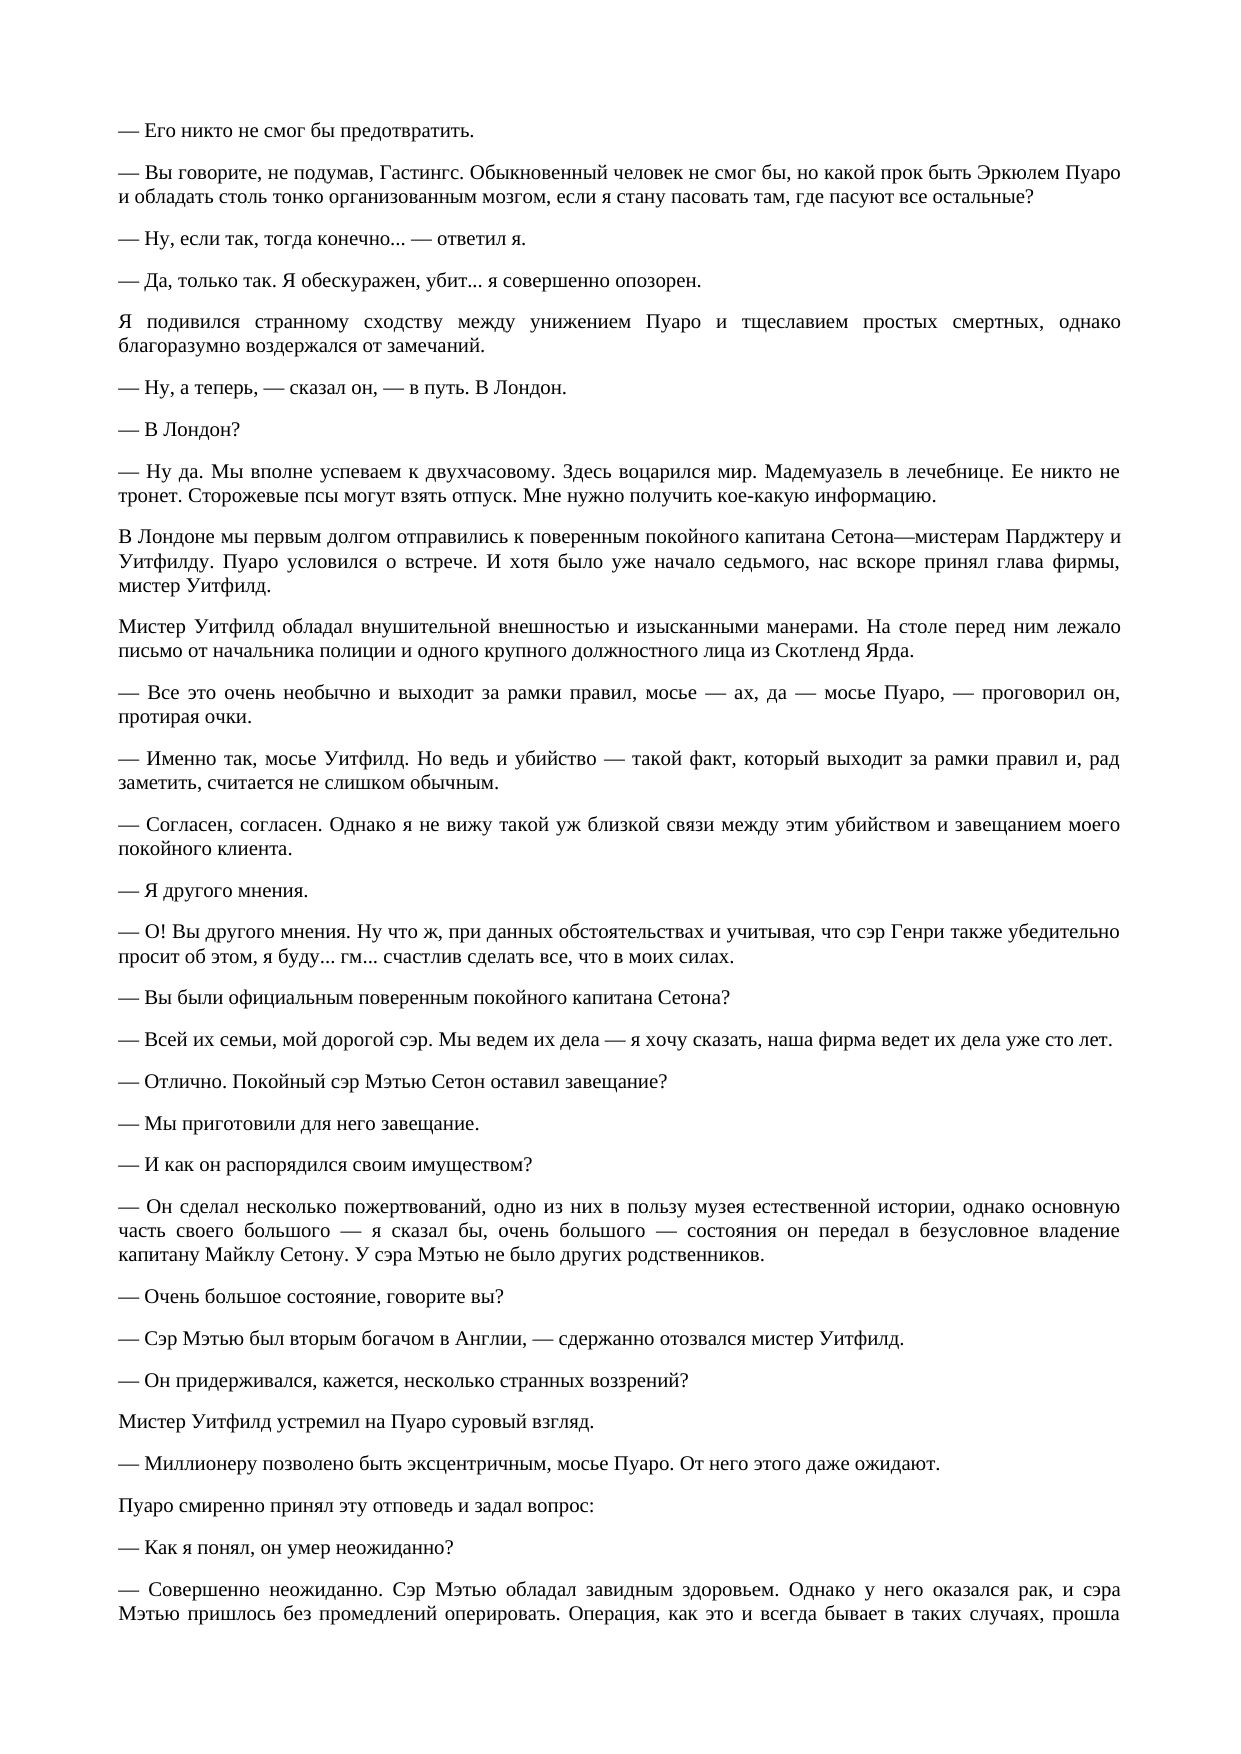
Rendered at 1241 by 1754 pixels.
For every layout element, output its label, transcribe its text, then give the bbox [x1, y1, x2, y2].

text — Как я понял, он умер неожиданно? [118, 1535, 1122, 1559]
text Мистер Уитфилд обладал внушительной внешностью и изысканными манерами. На столе перед ним лежало письмо от начальника полиции и одного крупного должностного лица из Скотленд Ярда. [118, 614, 1122, 662]
text — Именно так, мосье Уитфилд. Но ведь и убийство — такой факт, который выходит за рамки правил и, рад заметить, считается не слишком обычным. [118, 746, 1122, 794]
text — Ну, а теперь, — сказал он, — в путь. В Лондон. [118, 375, 1122, 399]
text — Ну, если так, тогда конечно... — ответил я. [118, 226, 1122, 250]
text Пуаро смиренно принял эту отповедь и задал вопрос: [118, 1493, 1122, 1517]
text Я подивился странному сходству между унижением Пуаро и тщеславием простых смертных, однако благоразумно воздержался от замечаний. [118, 309, 1122, 357]
text — Ну да. Мы вполне успеваем к двухчасовому. Здесь воцарился мир. Мадемуазель в лечебнице. Ее никто не тронет. Сторожевые псы могут взять отпуск. Мне нужно получить кое-какую информацию. [118, 459, 1122, 507]
text — Да, только так. Я обескуражен, убит... я совершенно опозорен. [118, 267, 1122, 292]
text — В Лондон? [118, 417, 1122, 441]
text — Совершенно неожиданно. Сэр Мэтью обладал завидным здоровьем. Однако у него оказался рак, и сэра Мэтью пришлось без промедлений оперировать. Операция, как это и всегда бывает в таких случаях, прошла [118, 1576, 1122, 1624]
text — Он сделал несколько пожертвований, одно из них в пользу музея естественной истории, однако основную часть своего большого — я сказал бы, очень большого — состояния он передал в безусловное владение капитану Майклу Сетону. У сэра Мэтью не было других родственников. [118, 1194, 1122, 1266]
text — Он придерживался, кажется, несколько странных воззрений? [118, 1368, 1122, 1392]
text — Отлично. Покойный сэр Мэтью Сетон оставил завещание? [118, 1069, 1122, 1093]
text — Очень большое состояние, говорите вы? [118, 1284, 1122, 1308]
text — Вы говорите, не подумав, Гастингс. Обыкновенный человек не смог бы, но какой прок быть Эркюлем Пуаро и обладать столь тонко организованным мозгом, если я стану пасовать там, где пасуют все остальные? [118, 160, 1122, 208]
text — Согласен, согласен. Однако я не вижу такой уж близкой связи между этим убийством и завещанием моего покойного клиента. [118, 812, 1122, 860]
text — И как он распорядился своим имуществом? [118, 1152, 1122, 1176]
text — Мы приготовили для него завещание. [118, 1111, 1122, 1135]
text — Всей их семьи, мой дорогой сэр. Мы ведем их дела — я хочу сказать, наша фирма ведет их дела уже сто лет. [118, 1027, 1122, 1051]
text — Я другого мнения. [118, 878, 1122, 902]
text — О! Вы другого мнения. Ну что ж, при данных обстоятельствах и учитывая, что сэр Генри также убедительно просит об этом, я буду... гм... счастлив сделать все, что в моих силах. [118, 919, 1122, 968]
text — Вы были официальным поверенным покойного капитана Сетона? [118, 985, 1122, 1009]
text — Сэр Мэтью был вторым богачом в Англии, — сдержанно отозвался мистер Уитфилд. [118, 1326, 1122, 1350]
text — Его никто не смог бы предотвратить. [118, 118, 1122, 142]
text — Все это очень необычно и выходит за рамки правил, мосье — ах, да — мосье Пуаро, — проговорил он, протирая очки. [118, 680, 1122, 728]
text — Миллионеру позволено быть эксцентричным, мосье Пуаро. От него этого даже ожидают. [118, 1451, 1122, 1475]
text В Лондоне мы первым долгом отправились к поверенным покойного капитана Сетона—мистерам Парджтеру и Уитфилду. Пуаро условился о встрече. И хотя было уже начало седьмого, нас вскоре принял глава фирмы, мистер Уитфилд. [118, 524, 1122, 597]
text Мистер Уитфилд устремил на Пуаро суровый взгляд. [118, 1409, 1122, 1433]
